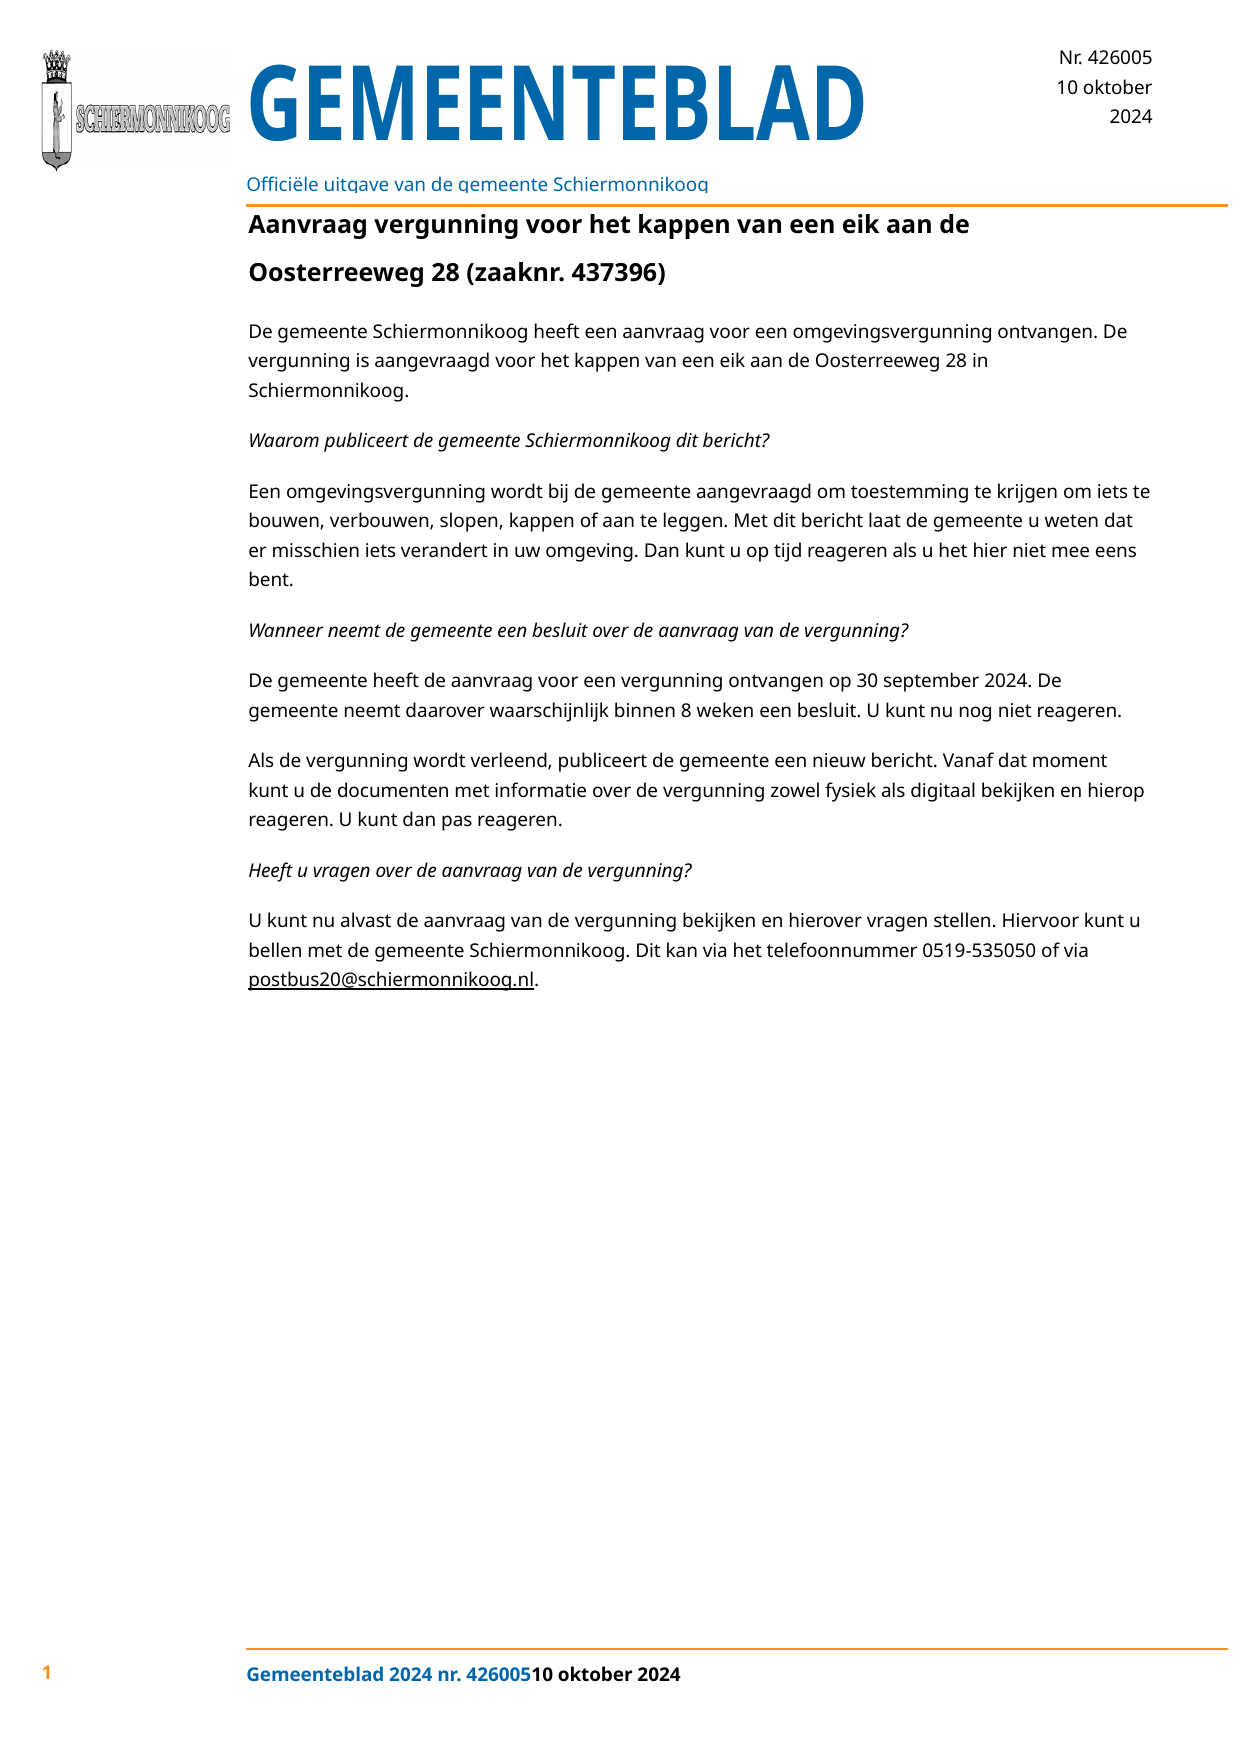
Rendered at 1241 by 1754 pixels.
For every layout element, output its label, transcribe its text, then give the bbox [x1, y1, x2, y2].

text Een omgevingsvergunning wordt bij de gemeente aangevraagd om toestemming te krijgen om iets te bouwen, verbouwen, slopen, kappen of aan te leggen. Met dit bericht laat de gemeente u weten dat er misschien iets verandert in uw omgeving. Dan kunt u op tijd reageren als u het hier niet mee eens bent. [248, 478, 1152, 592]
text Waarom publiceert de gemeente Schiermonnikoog dit bericht? [248, 427, 1152, 453]
picture [41, 47, 231, 172]
text Wanneer neemt de gemeente een besluit over de aanvraag van de vergunning? [248, 617, 1152, 643]
text Heeft u vragen over de aanvraag van de vergunning? [248, 857, 1152, 883]
text Aanvraag vergunning voor het kappen van een eik aan de Oosterreeweg 28 (zaaknr. 437396) [248, 207, 1152, 288]
text De gemeente Schiermonnikoog heeft een aanvraag voor een omgevingsvergunning ontvangen. De vergunning is aangevraagd voor het kappen van een eik aan de Oosterreeweg 28 in Schiermonnikoog. [248, 318, 1152, 403]
text U kunt nu alvast de aanvraag van de vergunning bekijken en hierover vragen stellen. Hiervoor kunt u bellen met de gemeente Schiermonnikoog. Dit kan via het telefoonnummer 0519-535050 of via postbus20@schiermonnikoog.nl. [248, 907, 1152, 992]
text Als de vergunning wordt verleend, publiceert de gemeente een nieuw bericht. Vanaf dat moment kunt u de documenten met informatie over de vergunning zowel fysiek als digitaal bekijken en hierop reageren. U kunt dan pas reageren. [248, 747, 1152, 832]
text De gemeente heeft de aanvraag voor een vergunning ontvangen op 30 september 2024. De gemeente neemt daarover waarschijnlijk binnen 8 weken een besluit. U kunt nu nog niet reageren. [248, 667, 1152, 723]
